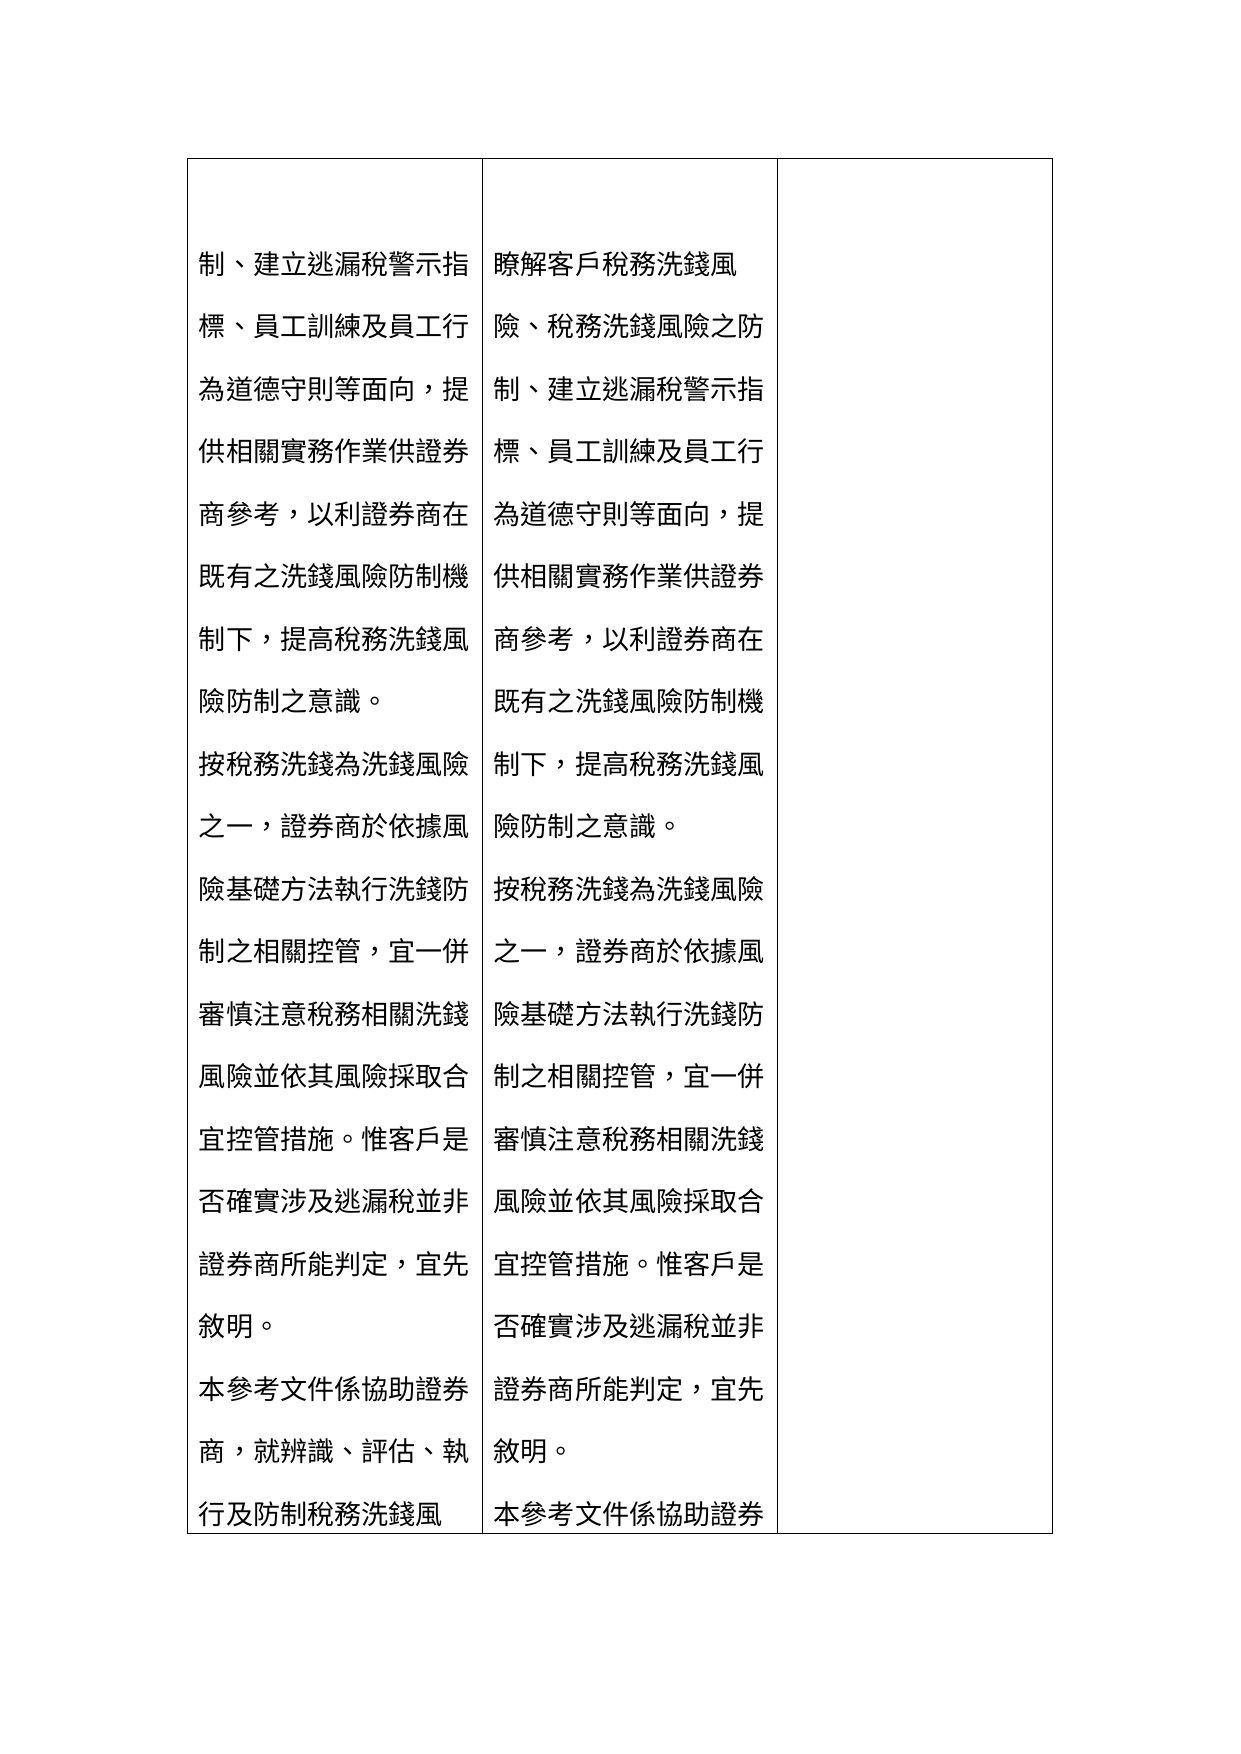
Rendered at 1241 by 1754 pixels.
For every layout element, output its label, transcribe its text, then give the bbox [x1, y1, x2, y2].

table_cell 制、建立逃漏稅警示指標、員工訓練及員工行為道德守則等面向，提供相關實務作業供證券商參考，以利證券商在既有之洗錢風險防制機制下，提高稅務洗錢風險防制之意識。 按稅務洗錢為洗錢風險之一，證券商於依據風險基礎方法執行洗錢防制之相關控管，宜一併審慎注意稅務相關洗錢風險並依其風險採取合宜控管措施。惟客戶是否確實涉及逃漏稅並非證券商所能判定，宜先敘明。 本參考文件係協助證券商，就辨識、評估、執行及防制稅務洗錢風 [188, 159, 482, 1533]
table_cell 瞭解客戶稅務洗錢風險、稅務洗錢風險之防制、建立逃漏稅警示指標、員工訓練及員工行為道德守則等面向，提供相關實務作業供證券商參考，以利證券商在既有之洗錢風險防制機制下，提高稅務洗錢風險防制之意識。 按稅務洗錢為洗錢風險之一，證券商於依據風險基礎方法執行洗錢防制之相關控管，宜一併審慎注意稅務相關洗錢風險並依其風險採取合宜控管措施。惟客戶是否確實涉及逃漏稅並非證券商所能判定，宜先敘明。 本參考文件係協助證券 [483, 159, 777, 1533]
table_cell [778, 159, 1052, 1533]
